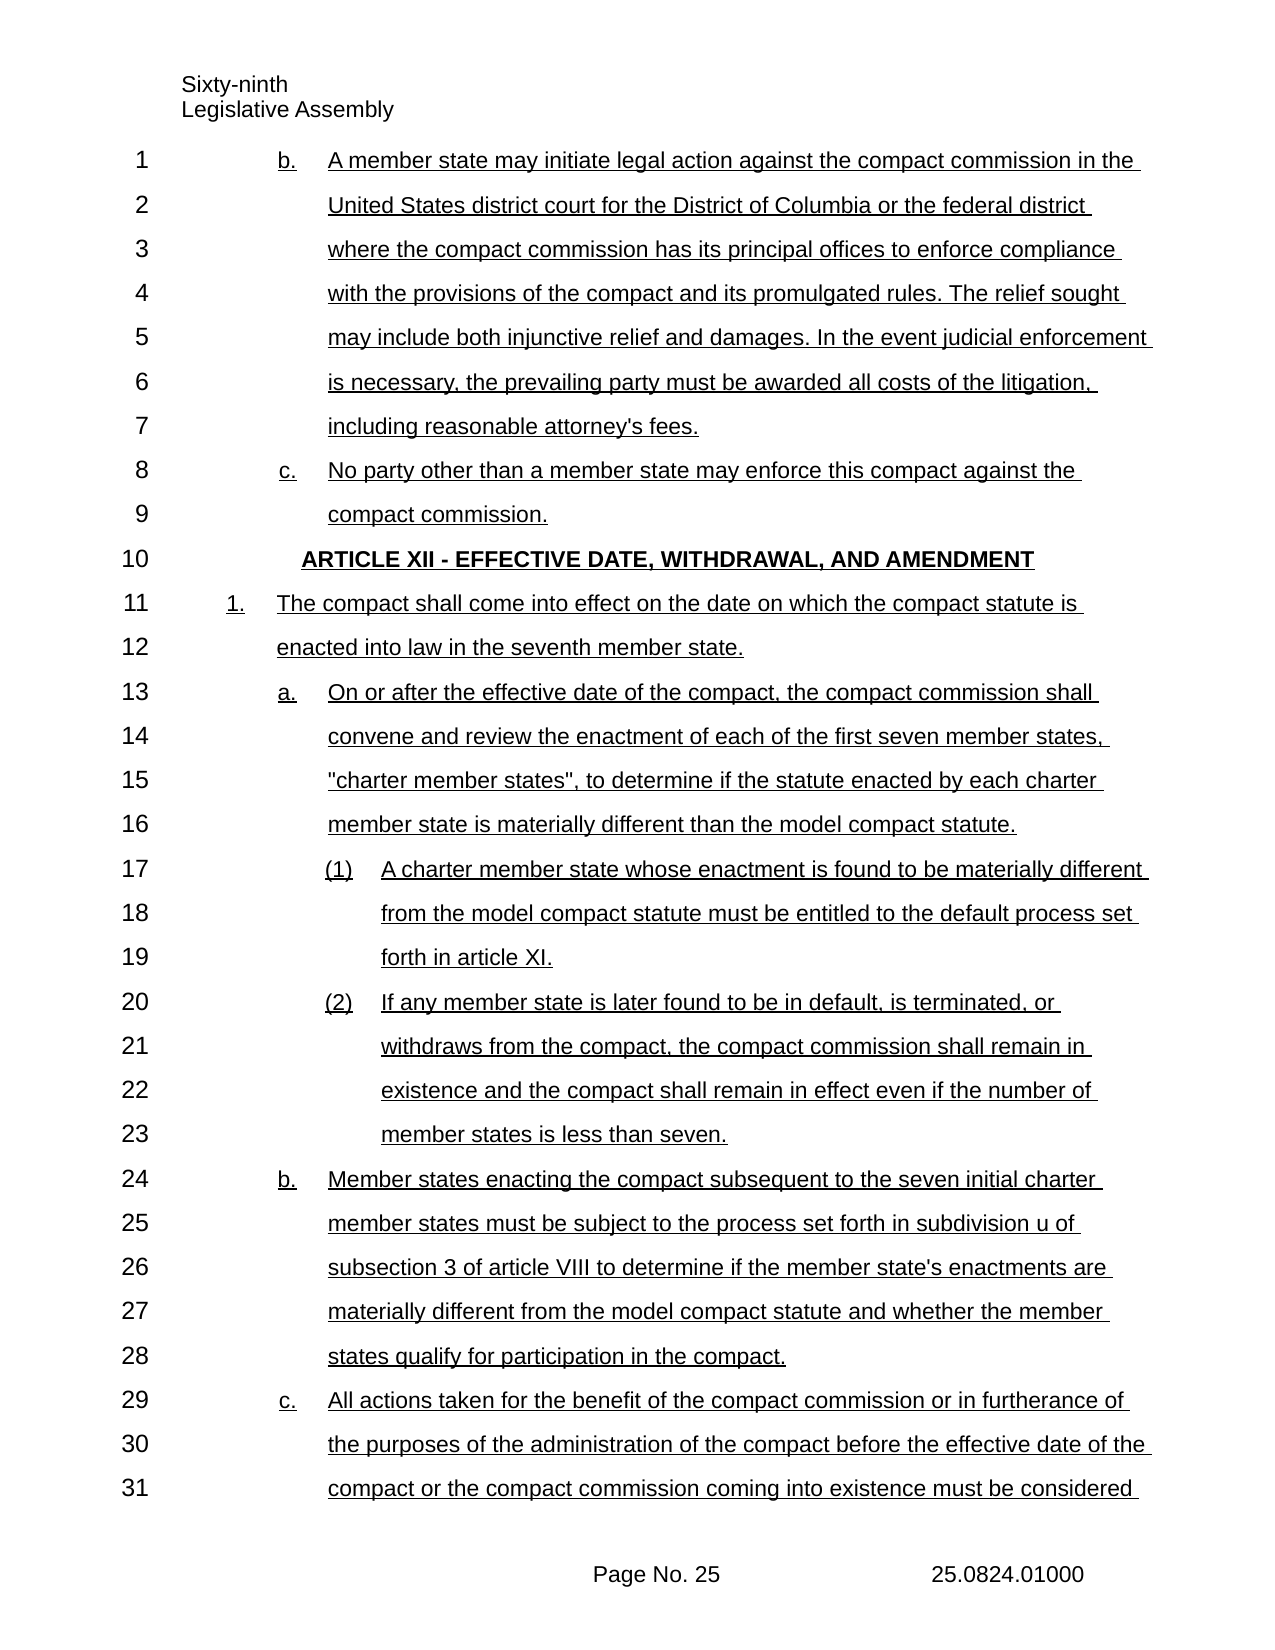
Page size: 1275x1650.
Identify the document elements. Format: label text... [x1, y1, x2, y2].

text a. On or after the effective date of the compact, the compact commission shall convene and review the enactment of each of the first seven member states, "charter member states", to determine if the statute enacted by each charter member state is materially different than the model compact statute. [181, 664, 1154, 842]
text 1. The compact shall come into effect on the date on which the compact statute is enacted into law in the seventh member state. [181, 576, 1154, 664]
text b. A member state may initiate legal action against the compact commission in the United States district court for the District of Columbia or the federal district where the compact commission has its principal offices to enforce compliance with the provisions of the compact and its promulgated rules. The relief sought may include both injunctive relief and damages. In the event judicial enforcement is necessary, the prevailing party must be awarded all costs of the litigation, including reasonable attorney's fees. [181, 133, 1154, 443]
text (1) A charter member state whose enactment is found to be materially different from the model compact statute must be entitled to the default process set forth in article XI. [181, 842, 1154, 974]
text b. Member states enacting the compact subsequent to the seven initial charter member states must be subject to the process set forth in subdivision u of subsection 3 of article VIII to determine if the member state's enactments are materially different from the model compact statute and whether the member states qualify for participation in the compact. [181, 1152, 1154, 1373]
text c. All actions taken for the benefit of the compact commission or in furtherance of the purposes of the administration of the compact before the effective date of the compact or the compact commission coming into existence must be considered [181, 1373, 1154, 1506]
text ARTICLE XII - EFFECTIVE DATE, WITHDRAWAL, AND AMENDMENT [181, 532, 1154, 576]
text (2) If any member state is later found to be in default, is terminated, or withdraws from the compact, the compact commission shall remain in existence and the compact shall remain in effect even if the number of member states is less than seven. [181, 974, 1154, 1152]
text c. No party other than a member state may enforce this compact against the compact commission. [181, 443, 1154, 532]
